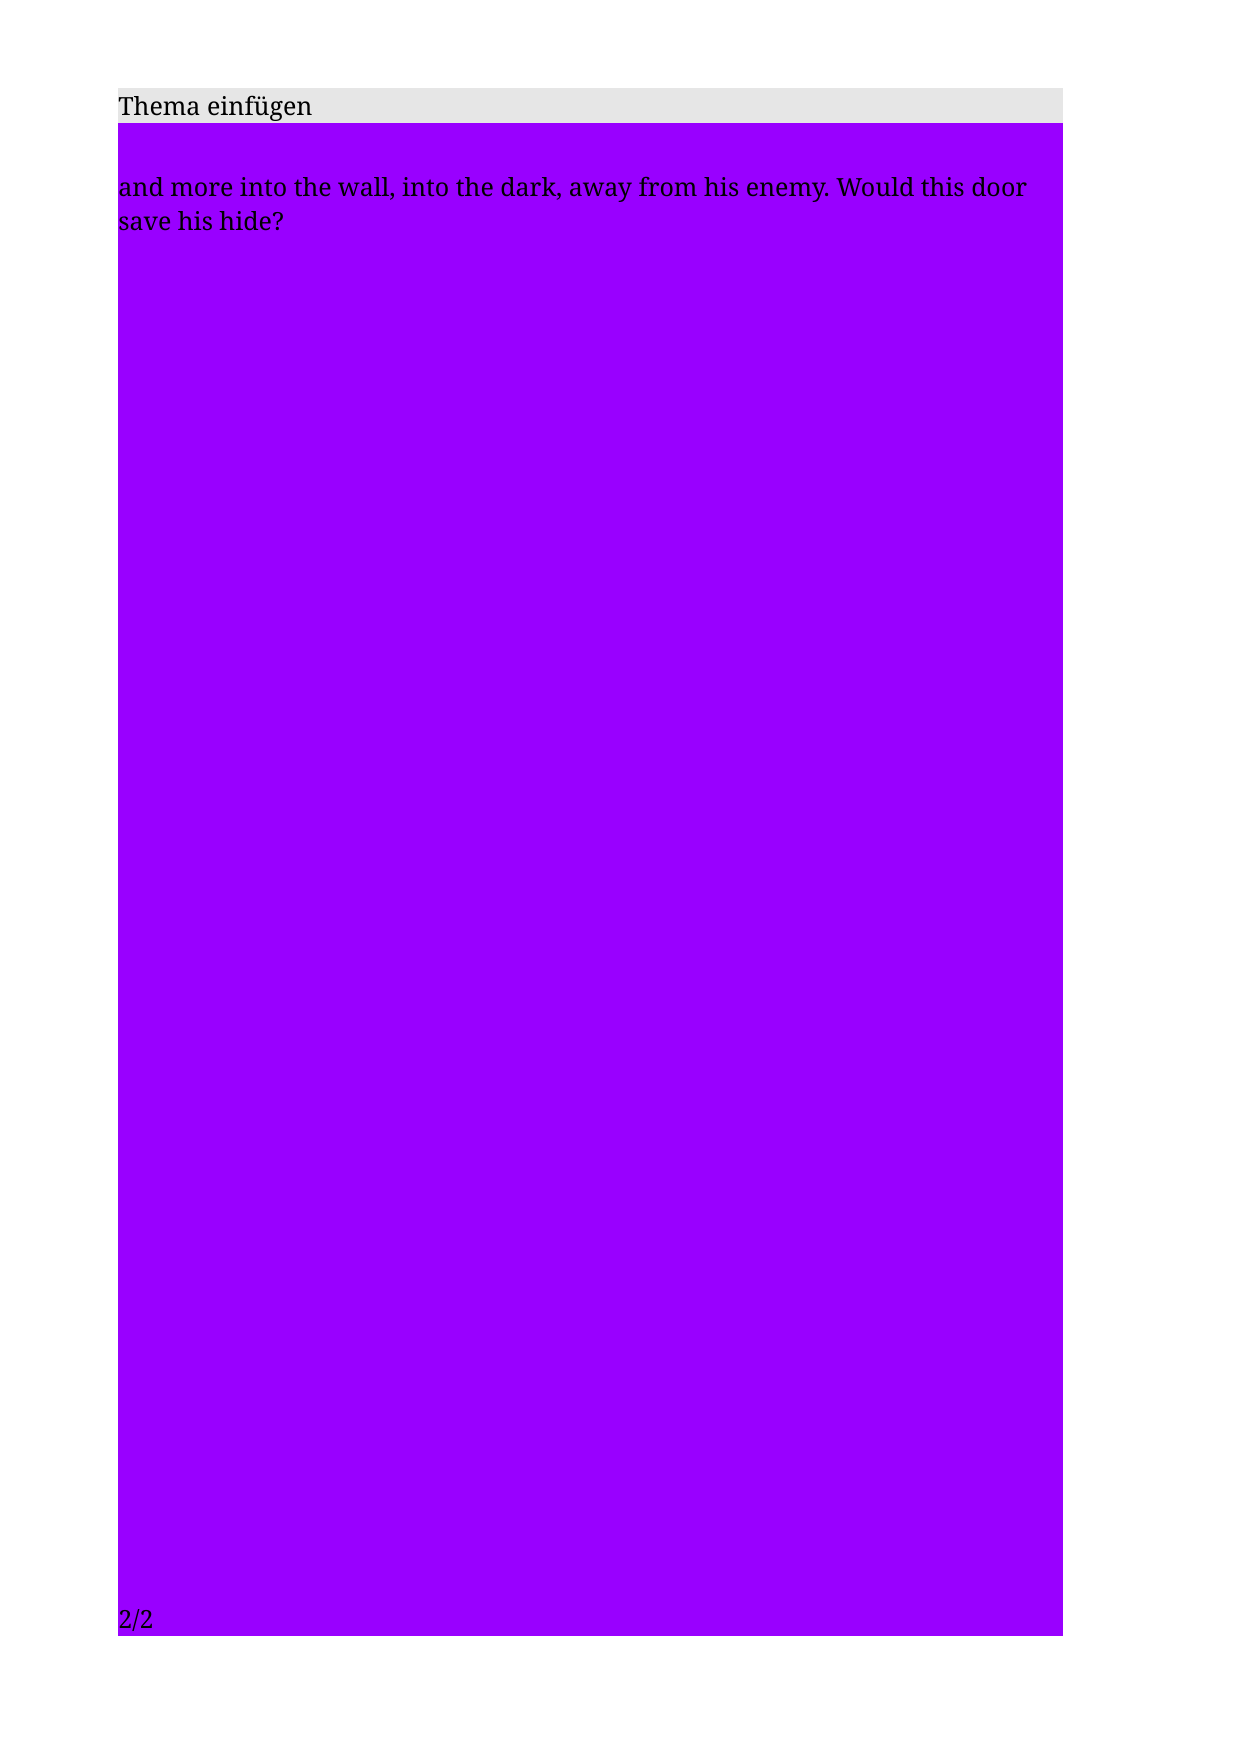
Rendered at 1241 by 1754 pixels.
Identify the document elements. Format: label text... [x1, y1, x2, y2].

text and more into the wall, into the dark, away from his enemy. Would this door save his hide? [118, 170, 1063, 238]
